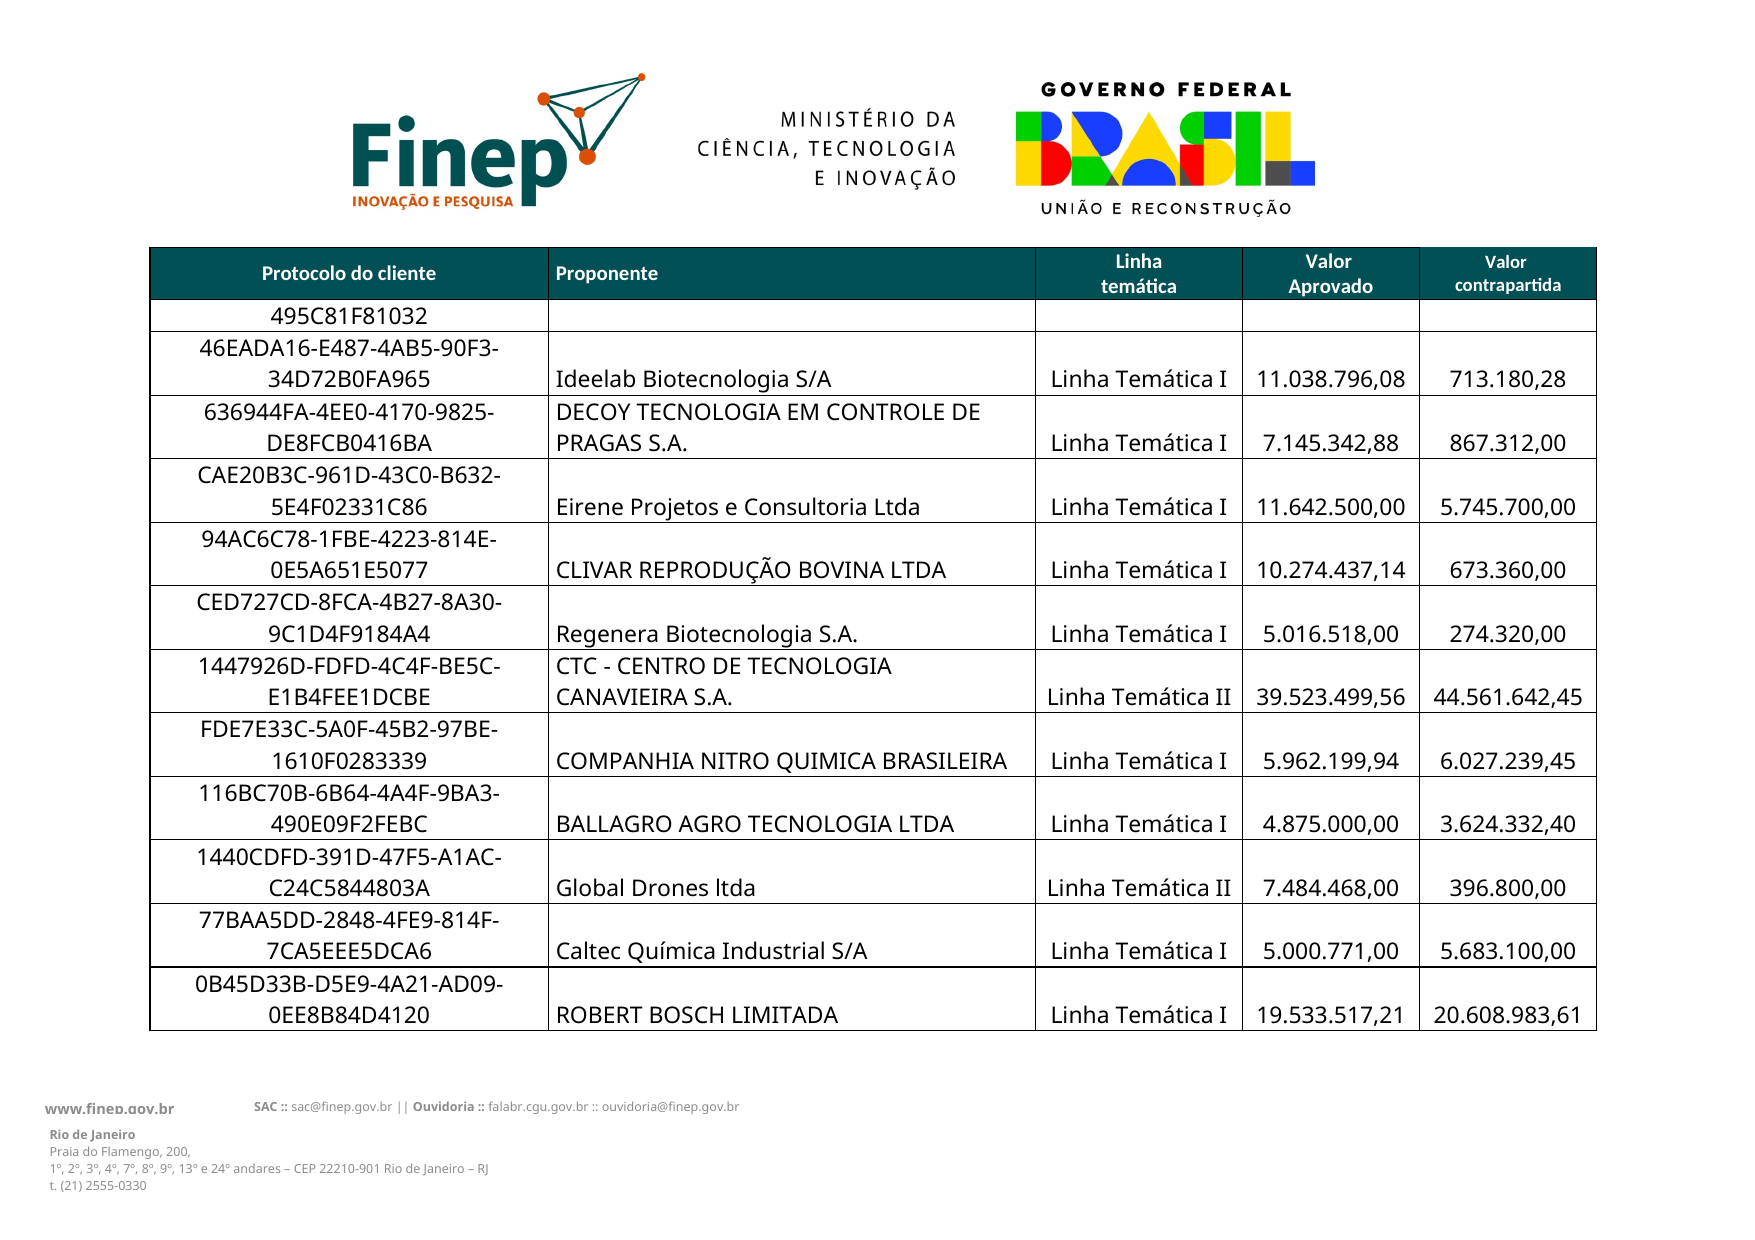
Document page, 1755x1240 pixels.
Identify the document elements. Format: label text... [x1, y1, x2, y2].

table_cell 5.745.700,00 [1420, 459, 1596, 522]
table_cell Linha Temática I [1036, 523, 1242, 585]
table_cell CAE20B3C-961D-43C0-B632-5E4F02331C86 [151, 459, 548, 522]
table_cell 10.274.437,14 [1243, 523, 1419, 585]
table_cell Linha Temática I [1036, 904, 1242, 966]
table_cell 7.484.468,00 [1243, 840, 1419, 903]
table_cell 3.624.332,40 [1420, 777, 1596, 839]
table_cell 44.561.642,45 [1420, 650, 1596, 712]
table_cell Linha Temática I [1036, 777, 1242, 839]
table_cell Linha Temática II [1036, 650, 1242, 712]
table_cell [1420, 300, 1596, 331]
table_cell Regenera Biotecnologia S.A. [549, 586, 1035, 649]
table_cell Linha Temática I [1036, 459, 1242, 522]
table_cell DECOY TECNOLOGIA EM CONTROLE DE PRAGAS S.A. [549, 396, 1035, 458]
table_cell 713.180,28 [1420, 332, 1596, 394]
table_cell [1243, 300, 1419, 331]
table_cell [549, 300, 1035, 331]
table_cell 116BC70B-6B64-4A4F-9BA3-490E09F2FEBC [151, 777, 548, 839]
table_cell Caltec Química Industrial S/A [549, 904, 1035, 966]
table_cell 11.038.796,08 [1243, 332, 1419, 394]
table_cell CLIVAR REPRODUÇÃO BOVINA LTDA [549, 523, 1035, 585]
table_cell Linha Temática I [1036, 713, 1242, 776]
table_cell 867.312,00 [1420, 396, 1596, 458]
table_cell ROBERT BOSCH LIMITADA [549, 968, 1035, 1030]
table_cell CTC - CENTRO DE TECNOLOGIA CANAVIEIRA S.A. [549, 650, 1035, 712]
table_cell Global Drones ltda [549, 840, 1035, 903]
table_cell COMPANHIA NITRO QUIMICA BRASILEIRA [549, 713, 1035, 776]
table_cell [1036, 300, 1242, 331]
table_cell Linha Temática I [1036, 968, 1242, 1030]
table_cell Linha Temática I [1036, 332, 1242, 394]
table_header Valor Aprovado [1243, 248, 1419, 299]
table_cell 77BAA5DD-2848-4FE9-814F-7CA5EEE5DCA6 [151, 904, 548, 966]
table_cell Eirene Projetos e Consultoria Ltda [549, 459, 1035, 522]
table_cell 5.000.771,00 [1243, 904, 1419, 966]
table_cell 4.875.000,00 [1243, 777, 1419, 839]
table_cell Linha Temática I [1036, 396, 1242, 458]
table_cell Linha Temática I [1036, 586, 1242, 649]
table_cell 274.320,00 [1420, 586, 1596, 649]
table_cell 1440CDFD-391D-47F5-A1AC-C24C5844803A [151, 840, 548, 903]
table_cell 673.360,00 [1420, 523, 1596, 585]
table_cell 11.642.500,00 [1243, 459, 1419, 522]
table_cell 19.533.517,21 [1243, 968, 1419, 1030]
table_cell 1447926D-FDFD-4C4F-BE5C-E1B4FEE1DCBE [151, 650, 548, 712]
table_cell 39.523.499,56 [1243, 650, 1419, 712]
table_cell 7.145.342,88 [1243, 396, 1419, 458]
table_cell 0B45D33B-D5E9-4A21-AD09-0EE8B84D4120 [151, 968, 548, 1030]
table_cell 495C81F81032 [151, 300, 548, 331]
table_cell BALLAGRO AGRO TECNOLOGIA LTDA [549, 777, 1035, 839]
table_cell 636944FA-4EE0-4170-9825-DE8FCB0416BA [151, 396, 548, 458]
table_cell 5.683.100,00 [1420, 904, 1596, 966]
table_header Valor contrapartida [1420, 247, 1596, 299]
table_header Linha temática [1036, 248, 1242, 299]
table_cell 46EADA16-E487-4AB5-90F3-34D72B0FA965 [151, 332, 548, 394]
table_cell 20.608.983,61 [1420, 968, 1596, 1030]
table_cell 6.027.239,45 [1420, 713, 1596, 776]
table_cell CED727CD-8FCA-4B27-8A30-9C1D4F9184A4 [151, 586, 548, 649]
table_cell 5.962.199,94 [1243, 713, 1419, 776]
table_header Protocolo do cliente [151, 248, 548, 299]
table_header Proponente [549, 248, 1035, 299]
table_cell Ideelab Biotecnologia S/A [549, 332, 1035, 394]
table_cell 94AC6C78-1FBE-4223-814E-0E5A651E5077 [151, 523, 548, 585]
table_cell 396.800,00 [1420, 840, 1596, 903]
table_cell FDE7E33C-5A0F-45B2-97BE-1610F0283339 [151, 713, 548, 776]
table_cell Linha Temática II [1036, 840, 1242, 903]
table_cell 5.016.518,00 [1243, 586, 1419, 649]
